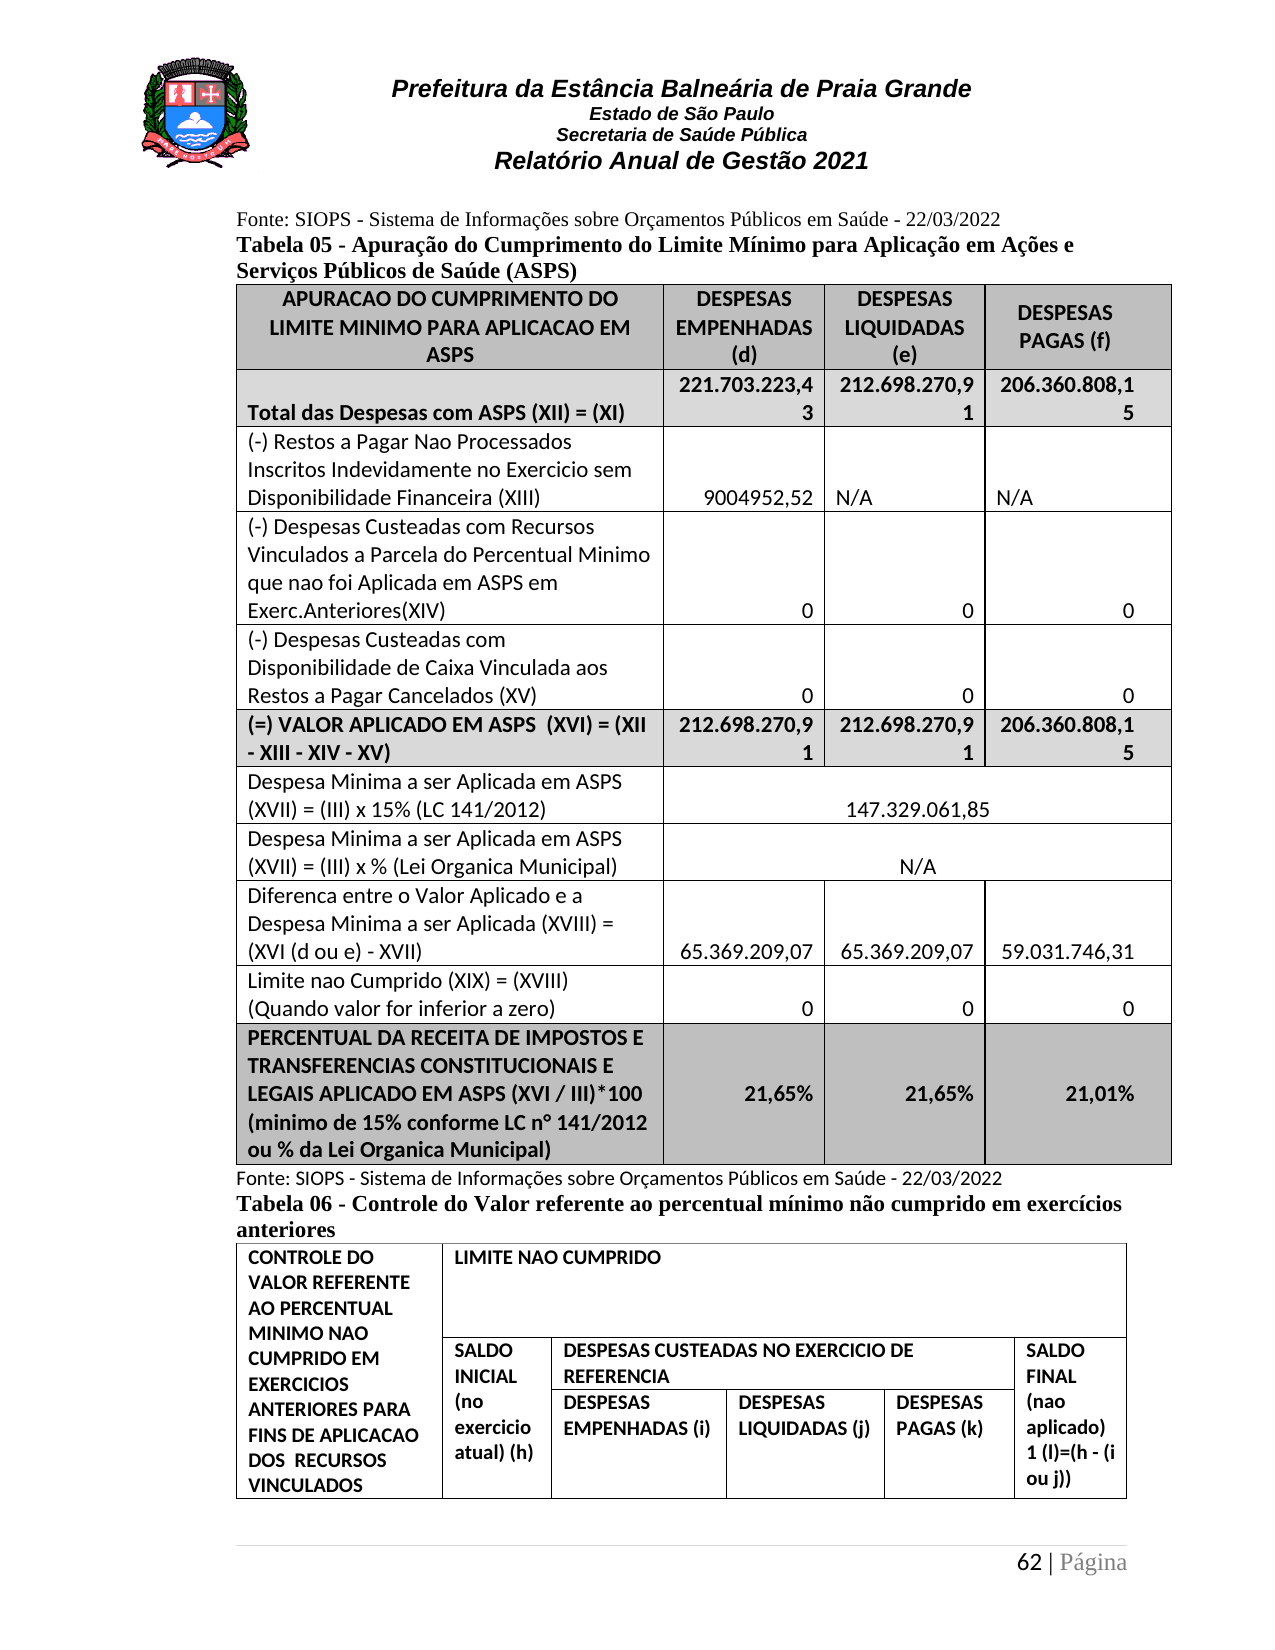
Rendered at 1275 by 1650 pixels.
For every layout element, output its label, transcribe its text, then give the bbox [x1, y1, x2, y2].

table_cell DESPESAS LIQUIDADAS (j) [727, 1390, 884, 1498]
table_cell DESPESAS EMPENHADAS (i) [552, 1390, 726, 1498]
table_cell 21,65% [664, 1024, 824, 1164]
table_header DESPESAS EMPENHADAS (d) [664, 285, 824, 369]
table_cell DESPESAS CUSTEADAS NO EXERCICIO DE REFERENCIA [552, 1338, 1014, 1388]
table_cell (=) VALOR APLICADO EM ASPS (XVI) = (XII - XIII - XIV - XV) [237, 710, 663, 766]
table_cell 0 [664, 512, 824, 624]
table_header DESPESAS LIQUIDADAS (e) [825, 285, 984, 369]
table_header CONTROLE DO VALOR REFERENTE AO PERCENTUAL MINIMO NAO CUMPRIDO EM EXERCICIOS ANTERIORES PARA FINS DE APLICACAO DOS RECURSOS VINCULADOS [237, 1244, 442, 1498]
table_cell Limite nao Cumprido (XIX) = (XVIII) (Quando valor for inferior a zero) [237, 966, 663, 1022]
table_cell 0 [664, 966, 824, 1022]
text Tabela 05 - Apuração do Cumprimento do Limite Mínimo para Aplicação em Ações e Serviços Públicos de Saúde (ASPS) [236, 231, 1127, 283]
table_cell Despesa Minima a ser Aplicada em ASPS (XVII) = (III) x 15% (LC 141/2012) [237, 767, 663, 823]
table_cell Despesa Minima a ser Aplicada em ASPS (XVII) = (III) x % (Lei Organica Municipal) [237, 824, 663, 880]
table_cell Diferenca entre o Valor Aplicado e a Despesa Minima a ser Aplicada (XVIII) = (XVI (d ou e) - XVII) [237, 881, 663, 965]
table_header DESPESAS PAGAS (f) [986, 285, 1171, 369]
table_cell 59.031.746,31 [986, 881, 1171, 965]
table_cell 212.698.270,91 [825, 710, 984, 766]
table_header LIMITE NAO CUMPRIDO [443, 1244, 1126, 1337]
table_header APURACAO DO CUMPRIMENTO DO LIMITE MINIMO PARA APLICACAO EM ASPS [237, 285, 663, 369]
table_cell 0 [986, 625, 1171, 709]
table_cell N/A [664, 824, 1171, 880]
table_cell (-) Restos a Pagar Nao Processados Inscritos Indevidamente no Exercicio sem Disponibilidade Financeira (XIII) [237, 427, 663, 511]
table_cell 65.369.209,07 [825, 881, 984, 965]
table_cell N/A [986, 427, 1171, 511]
table_cell DESPESAS PAGAS (k) [885, 1390, 1014, 1498]
table_cell 21,65% [825, 1024, 984, 1164]
picture [132, 55, 259, 172]
table_cell 21,01% [986, 1024, 1171, 1164]
table_cell 212.698.270,91 [825, 370, 984, 426]
table_cell SALDO FINAL (nao aplicado) 1 (l)=(h - (i ou j)) [1015, 1338, 1126, 1498]
table_cell PERCENTUAL DA RECEITA DE IMPOSTOS E TRANSFERENCIAS CONSTITUCIONAIS E LEGAIS APLICADO EM ASPS (XVI / III)*100 (minimo de 15% conforme LC n° 141/2012 ou % da Lei Organica Municipal) [237, 1024, 663, 1164]
table_cell 9004952,52 [664, 427, 824, 511]
table_cell 0 [664, 625, 824, 709]
table_cell (-) Despesas Custeadas com Recursos Vinculados a Parcela do Percentual Minimo que nao foi Aplicada em ASPS em Exerc.Anteriores(XIV) [237, 512, 663, 624]
table_cell 206.360.808,15 [986, 370, 1171, 426]
table_cell SALDO INICIAL (no exercicio atual) (h) [443, 1338, 551, 1498]
table_cell 0 [825, 625, 984, 709]
text Fonte: SIOPS - Sistema de Informações sobre Orçamentos Públicos em Saúde - 22/03/2022 [236, 207, 1127, 231]
table_cell 0 [825, 966, 984, 1022]
table_cell 0 [986, 512, 1171, 624]
table_cell N/A [825, 427, 984, 511]
table_cell 147.329.061,85 [664, 767, 1171, 823]
table_cell 0 [986, 966, 1171, 1022]
table_cell 221.703.223,43 [664, 370, 824, 426]
table_cell 65.369.209,07 [664, 881, 824, 965]
table_cell Total das Despesas com ASPS (XII) = (XI) [237, 370, 663, 426]
text Tabela 06 - Controle do Valor referente ao percentual mínimo não cumprido em exercícios anteriores [236, 1190, 1127, 1243]
table_cell (-) Despesas Custeadas com Disponibilidade de Caixa Vinculada aos Restos a Pagar Cancelados (XV) [237, 625, 663, 709]
table_cell 212.698.270,91 [664, 710, 824, 766]
table_cell 206.360.808,15 [986, 710, 1171, 766]
table_cell 0 [825, 512, 984, 624]
text Fonte: SIOPS - Sistema de Informações sobre Orçamentos Públicos em Saúde - 22/03/2022 [236, 1165, 1127, 1190]
